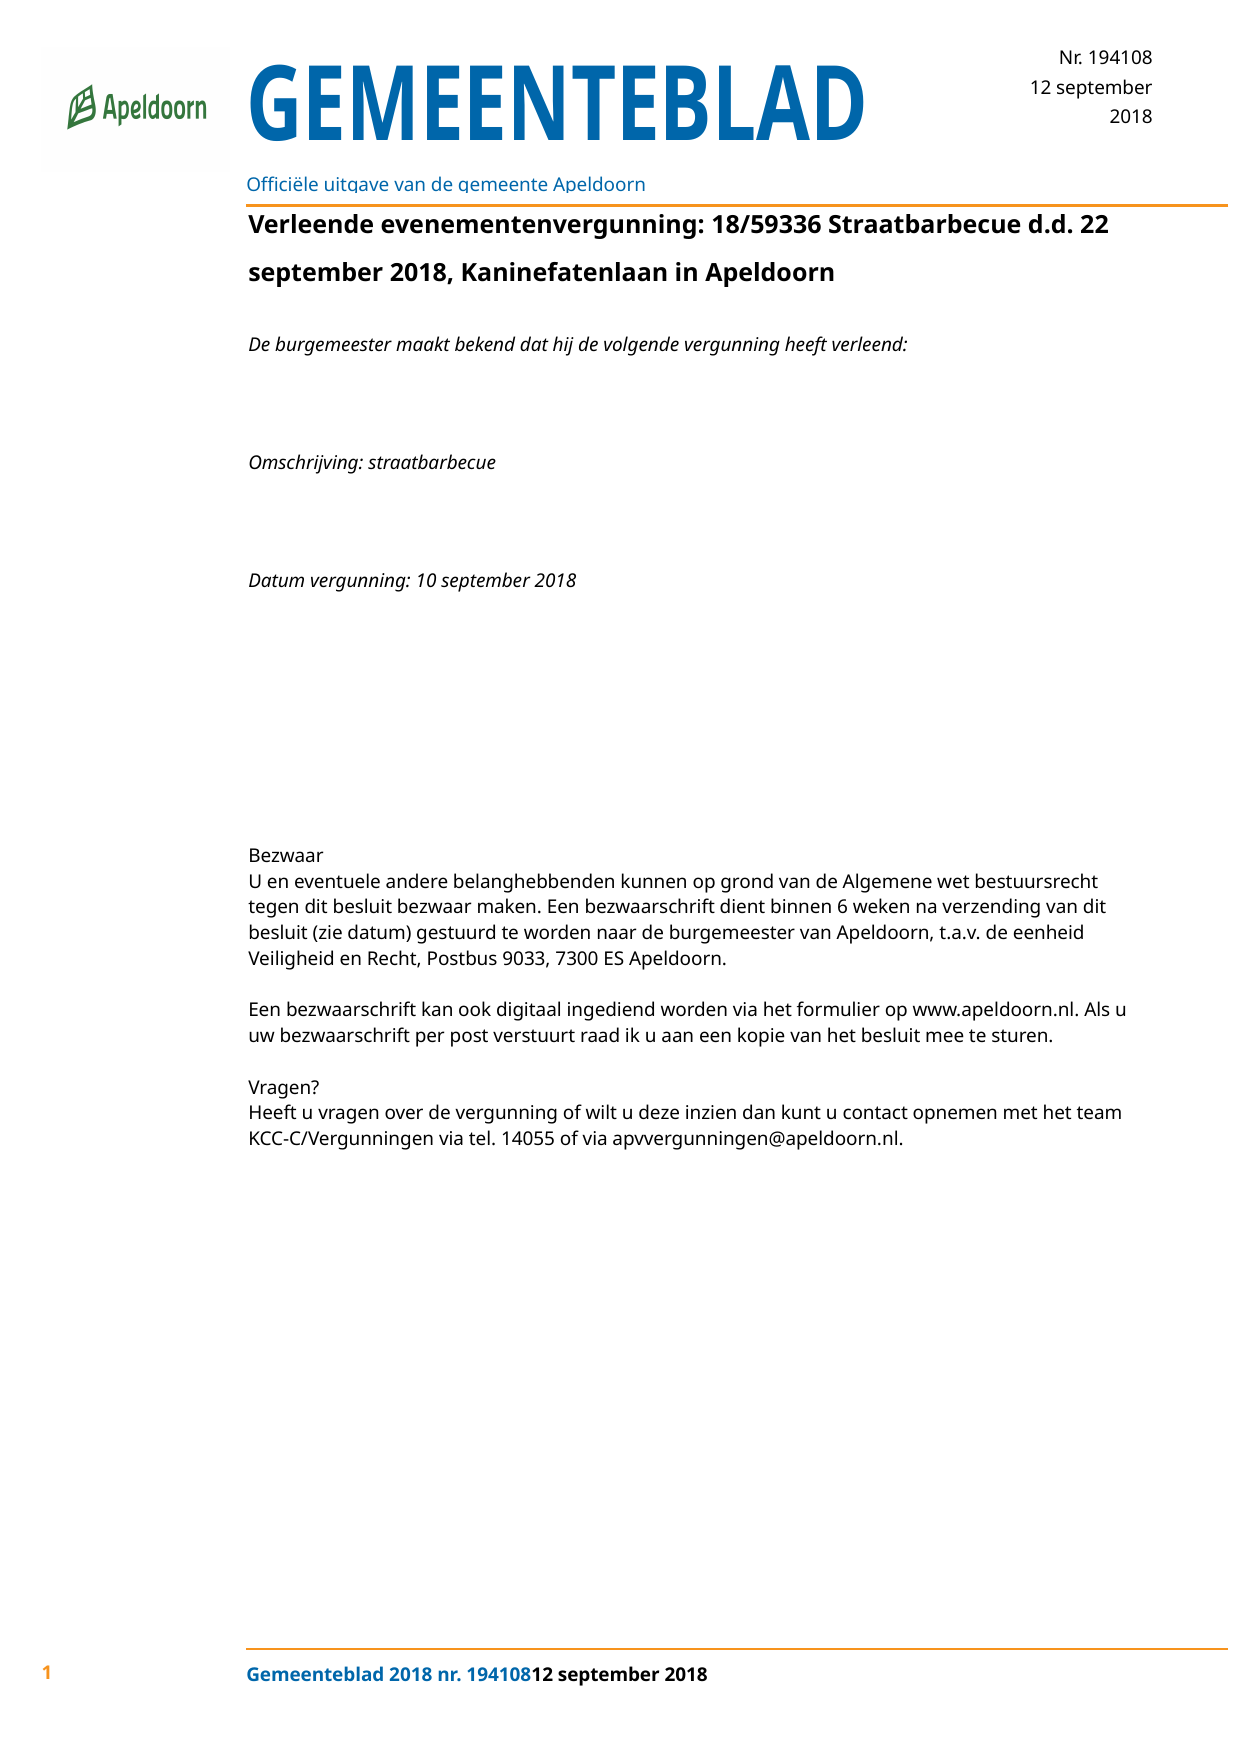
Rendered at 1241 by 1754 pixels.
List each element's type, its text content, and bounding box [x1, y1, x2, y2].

text U en eventuele andere belanghebbenden kunnen op grond van de Algemene wet bestuursrecht tegen dit besluit bezwaar maken. Een bezwaarschrift dient binnen 6 weken na verzending van dit besluit (zie datum) gestuurd te worden naar de burgemeester van Apeldoorn, t.a.v. de eenheid Veiligheid en Recht, Postbus 9033, 7300 ES Apeldoorn. [248, 868, 1152, 971]
text Bezwaar [248, 842, 1152, 868]
text De burgemeester maakt bekend dat hij de volgende vergunning heeft verleend: [248, 331, 1152, 357]
text Omschrijving: straatbarbecue [248, 449, 1152, 475]
text Een bezwaarschrift kan ook digitaal ingediend worden via het formulier op www.apeldoorn.nl. Als u uw bezwaarschrift per post verstuurt raad ik u aan een kopie van het besluit mee te sturen. [248, 997, 1152, 1048]
picture [41, 47, 231, 172]
text Vragen? [248, 1074, 1152, 1099]
text Datum vergunning: 10 september 2018 [248, 567, 1152, 593]
text Heeft u vragen over de vergunning of wilt u deze inzien dan kunt u contact opnemen met het team KCC-C/Vergunningen via tel. 14055 of via apvvergunningen@apeldoorn.nl. [248, 1099, 1152, 1151]
text Verleende evenementenvergunning: 18/59336 Straatbarbecue d.d. 22 september 2018, Kaninefatenlaan in Apeldoorn [248, 207, 1152, 288]
